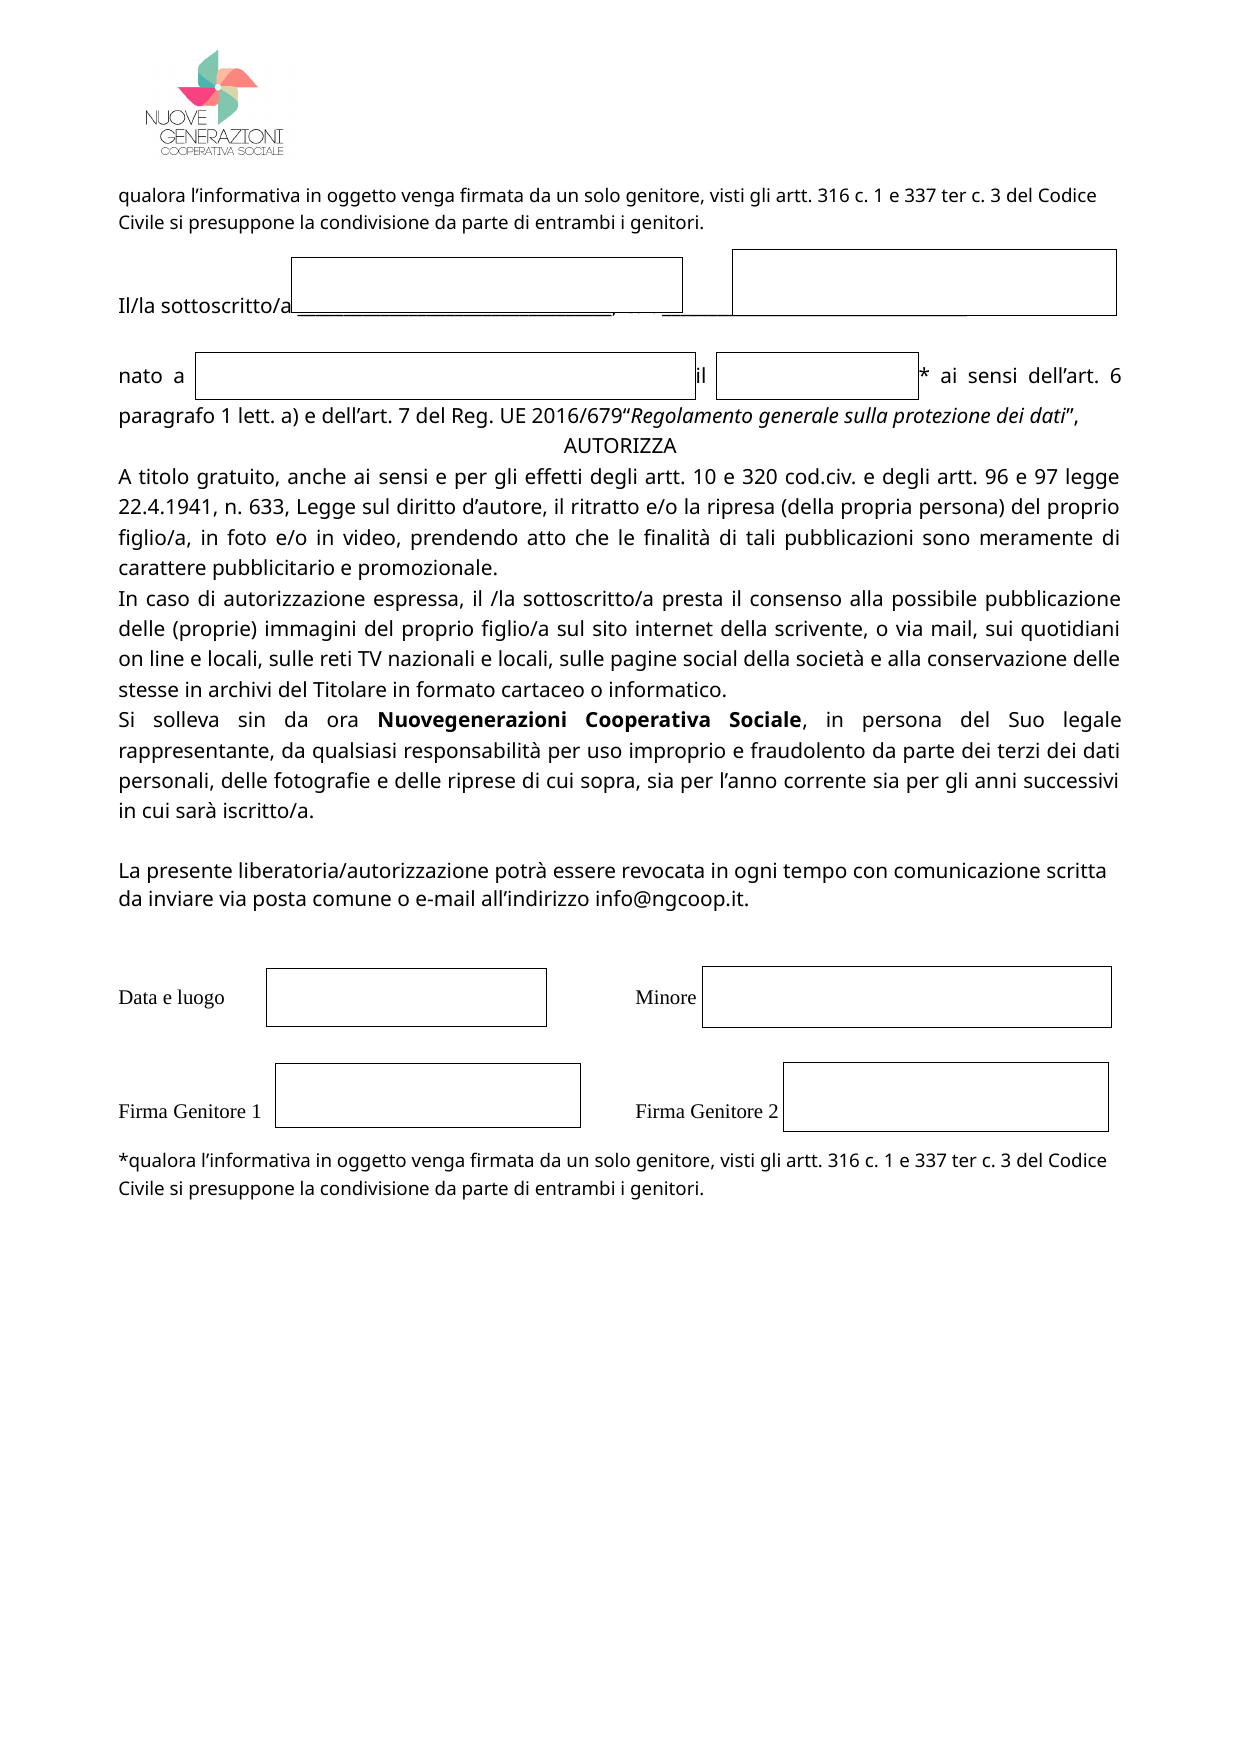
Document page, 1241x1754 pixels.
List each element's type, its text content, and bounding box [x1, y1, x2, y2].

picture [136, 49, 306, 162]
text AUTORIZZA [118, 432, 1122, 460]
text La presente liberatoria/autorizzazione potrà essere revocata in ogni tempo con comunicazione scritta da inviare via posta comune o e-mail all’indirizzo info@ngcoop.it. [118, 856, 1122, 913]
text Data e luogo Minore [118, 966, 702, 1027]
text *qualora l’informativa in oggetto venga firmata da un solo genitore, visti gli artt. 316 c. 1 e 337 ter c. 3 del Codice Civile si presuppone la condivisione da parte di entrambi i genitori. [118, 1148, 1122, 1200]
text nato a il * ai sensi dell’art. 6 paragrafo 1 lett. a) e dell’art. 7 del Reg. UE 2016/679“Regolamento generale sulla protezione dei dati”, [118, 352, 1122, 429]
text Il/la sottoscritto/a __________________________________, C.F. _________________________________ [118, 291, 1122, 320]
text qualora l’informativa in oggetto venga firmata da un solo genitore, visti gli artt. 316 c. 1 e 337 ter c. 3 del Codice Civile si presuppone la condivisione da parte di entrambi i genitori. [118, 182, 1122, 235]
text Firma Genitore 1 __________________________ Firma Genitore 2 ___________________________ [118, 1099, 275, 1123]
text Firma Genitore 1 __________________________ Firma Genitore 2 ___________________________ [581, 1099, 783, 1123]
text Si solleva sin da ora Nuovegenerazioni Cooperativa Sociale, in persona del Suo legale rappresentante, da qualsiasi responsabilità per uso improprio e fraudolento da parte dei terzi dei dati personali, delle fotografie e delle riprese di cui sopra, sia per l’anno corrente sia per gli anni successivi in cui sarà iscritto/a. [118, 705, 1122, 825]
text In caso di autorizzazione espressa, il /la sottoscritto/a presta il consenso alla possibile pubblicazione delle (proprie) immagini del proprio figlio/a sul sito internet della scrivente, o via mail, sui quotidiani on line e locali, sulle reti TV nazionali e locali, sulle pagine social della società e alla conservazione delle stesse in archivi del Titolare in formato cartaceo o informatico. [118, 584, 1122, 703]
text [1112, 966, 1122, 1027]
text A titolo gratuito, anche ai sensi e per gli effetti degli artt. 10 e 320 cod.civ. e degli artt. 96 e 97 legge 22.4.1941, n. 633, Legge sul diritto d’autore, il ritratto e/o la ripresa (della propria persona) del proprio figlio/a, in foto e/o in video, prendendo atto che le finalità di tali pubblicazioni sono meramente di carattere pubblicitario e promozionale. [118, 462, 1122, 582]
